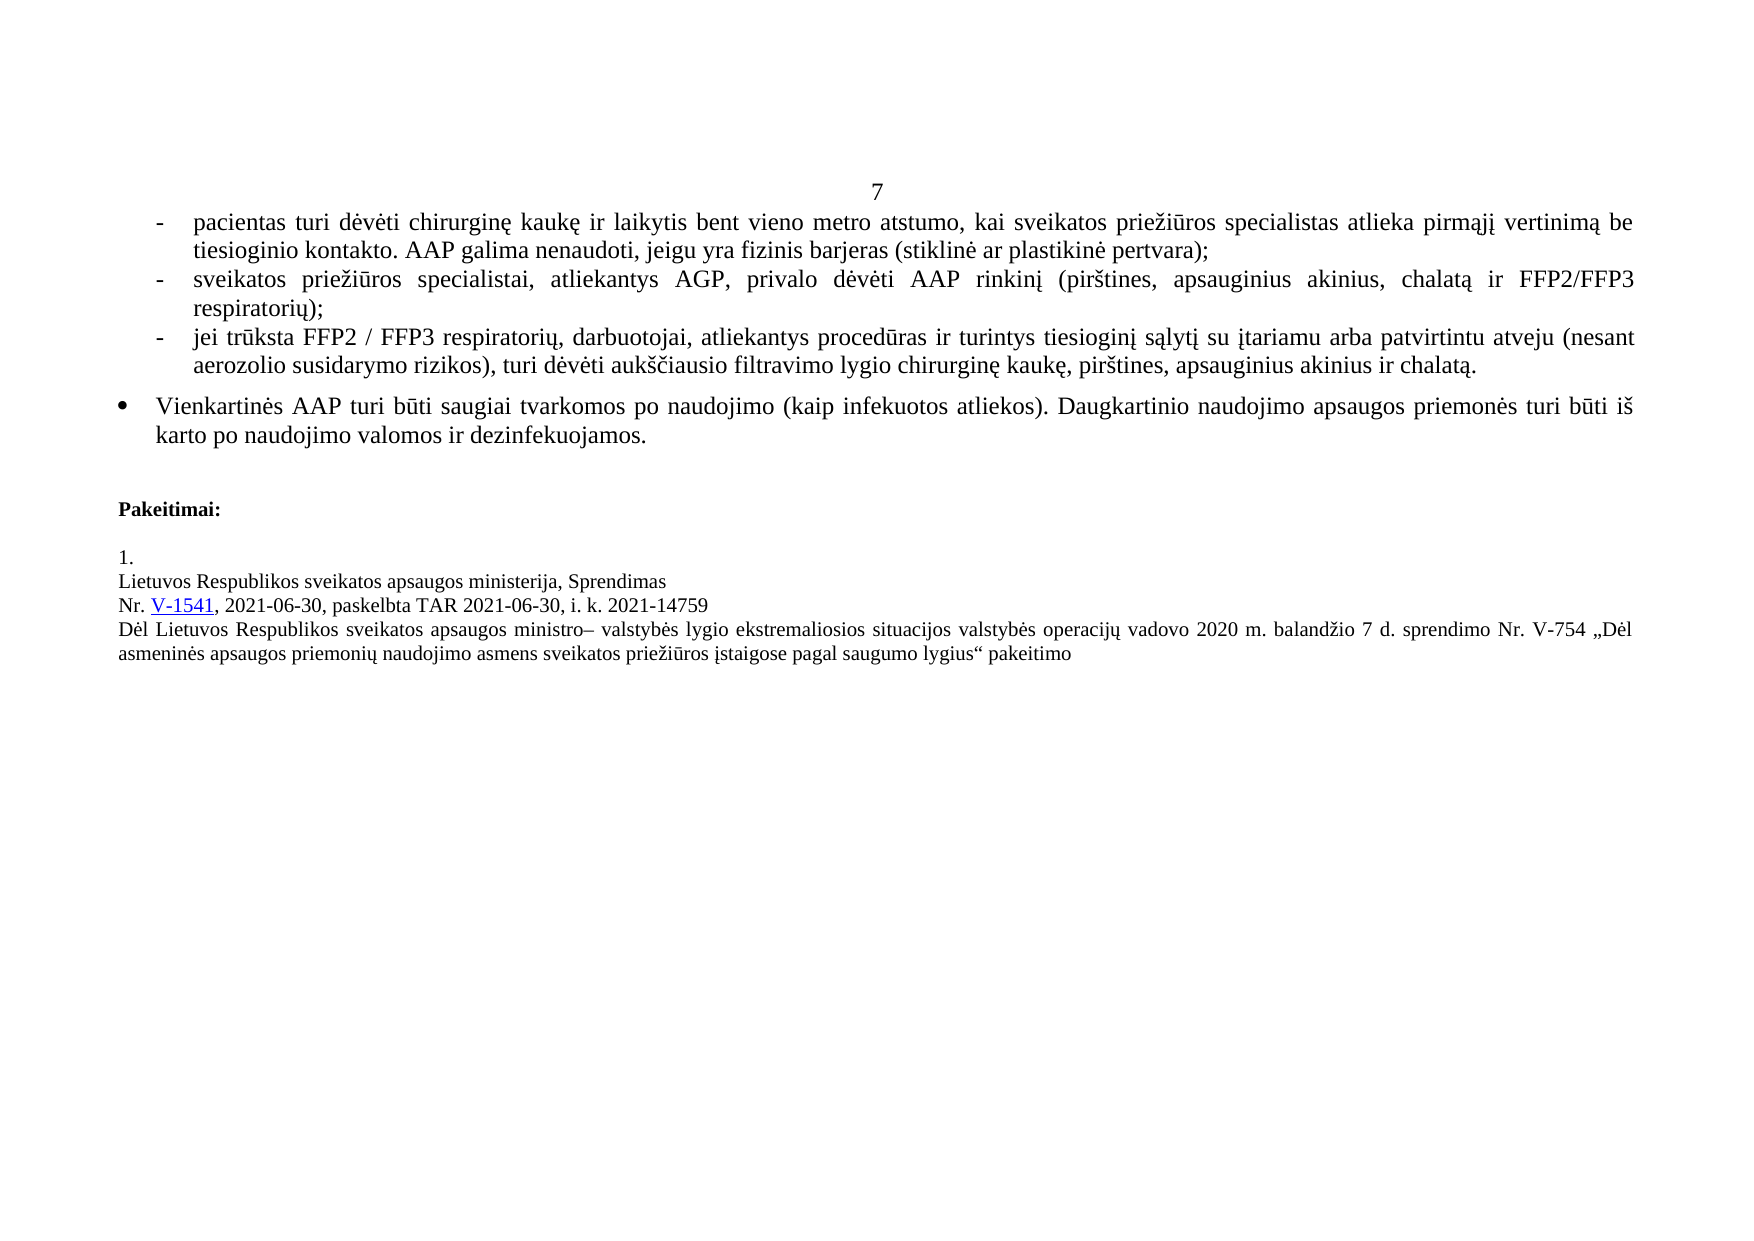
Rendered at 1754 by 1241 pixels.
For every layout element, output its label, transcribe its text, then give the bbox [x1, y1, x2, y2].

text  Vienkartinės AAP turi būti saugiai tvarkomos po naudojimo (kaip infekuotos atliekos). Daugkartinio naudojimo apsaugos priemonės turi būti iš karto po naudojimo valomos ir dezinfekuojamos. [118, 391, 1636, 449]
text Pakeitimai: [118, 497, 1636, 521]
text Nr. V-1541, 2021-06-30, paskelbta TAR 2021-06-30, i. k. 2021-14759 [118, 593, 1636, 617]
text - pacientas turi dėvėti chirurginę kaukę ir laikytis bent vieno metro atstumo, kai sveikatos priežiūros specialistas atlieka pirmąjį vertinimą be tiesioginio kontakto. AAP galima nenaudoti, jeigu yra fizinis barjeras (stiklinė ar plastikinė pertvara); [156, 207, 1636, 264]
text Dėl Lietuvos Respublikos sveikatos apsaugos ministro– valstybės lygio ekstremaliosios situacijos valstybės operacijų vadovo 2020 m. balandžio 7 d. sprendimo Nr. V-754 „Dėl asmeninės apsaugos priemonių naudojimo asmens sveikatos priežiūros įstaigose pagal saugumo lygius“ pakeitimo [118, 617, 1636, 665]
text Lietuvos Respublikos sveikatos apsaugos ministerija, Sprendimas [118, 569, 1636, 593]
text 1. [118, 545, 1636, 569]
text - sveikatos priežiūros specialistai, atliekantys AGP, privalo dėvėti AAP rinkinį (pirštines, apsauginius akinius, chalatą ir FFP2/FFP3 respiratorių); [156, 264, 1636, 322]
text - jei trūksta FFP2 / FFP3 respiratorių, darbuotojai, atliekantys procedūras ir turintys tiesioginį sąlytį su įtariamu arba patvirtintu atveju (nesant aerozolio susidarymo rizikos), turi dėvėti aukščiausio filtravimo lygio chirurginę kaukę, pirštines, apsauginius akinius ir chalatą. [156, 322, 1636, 379]
